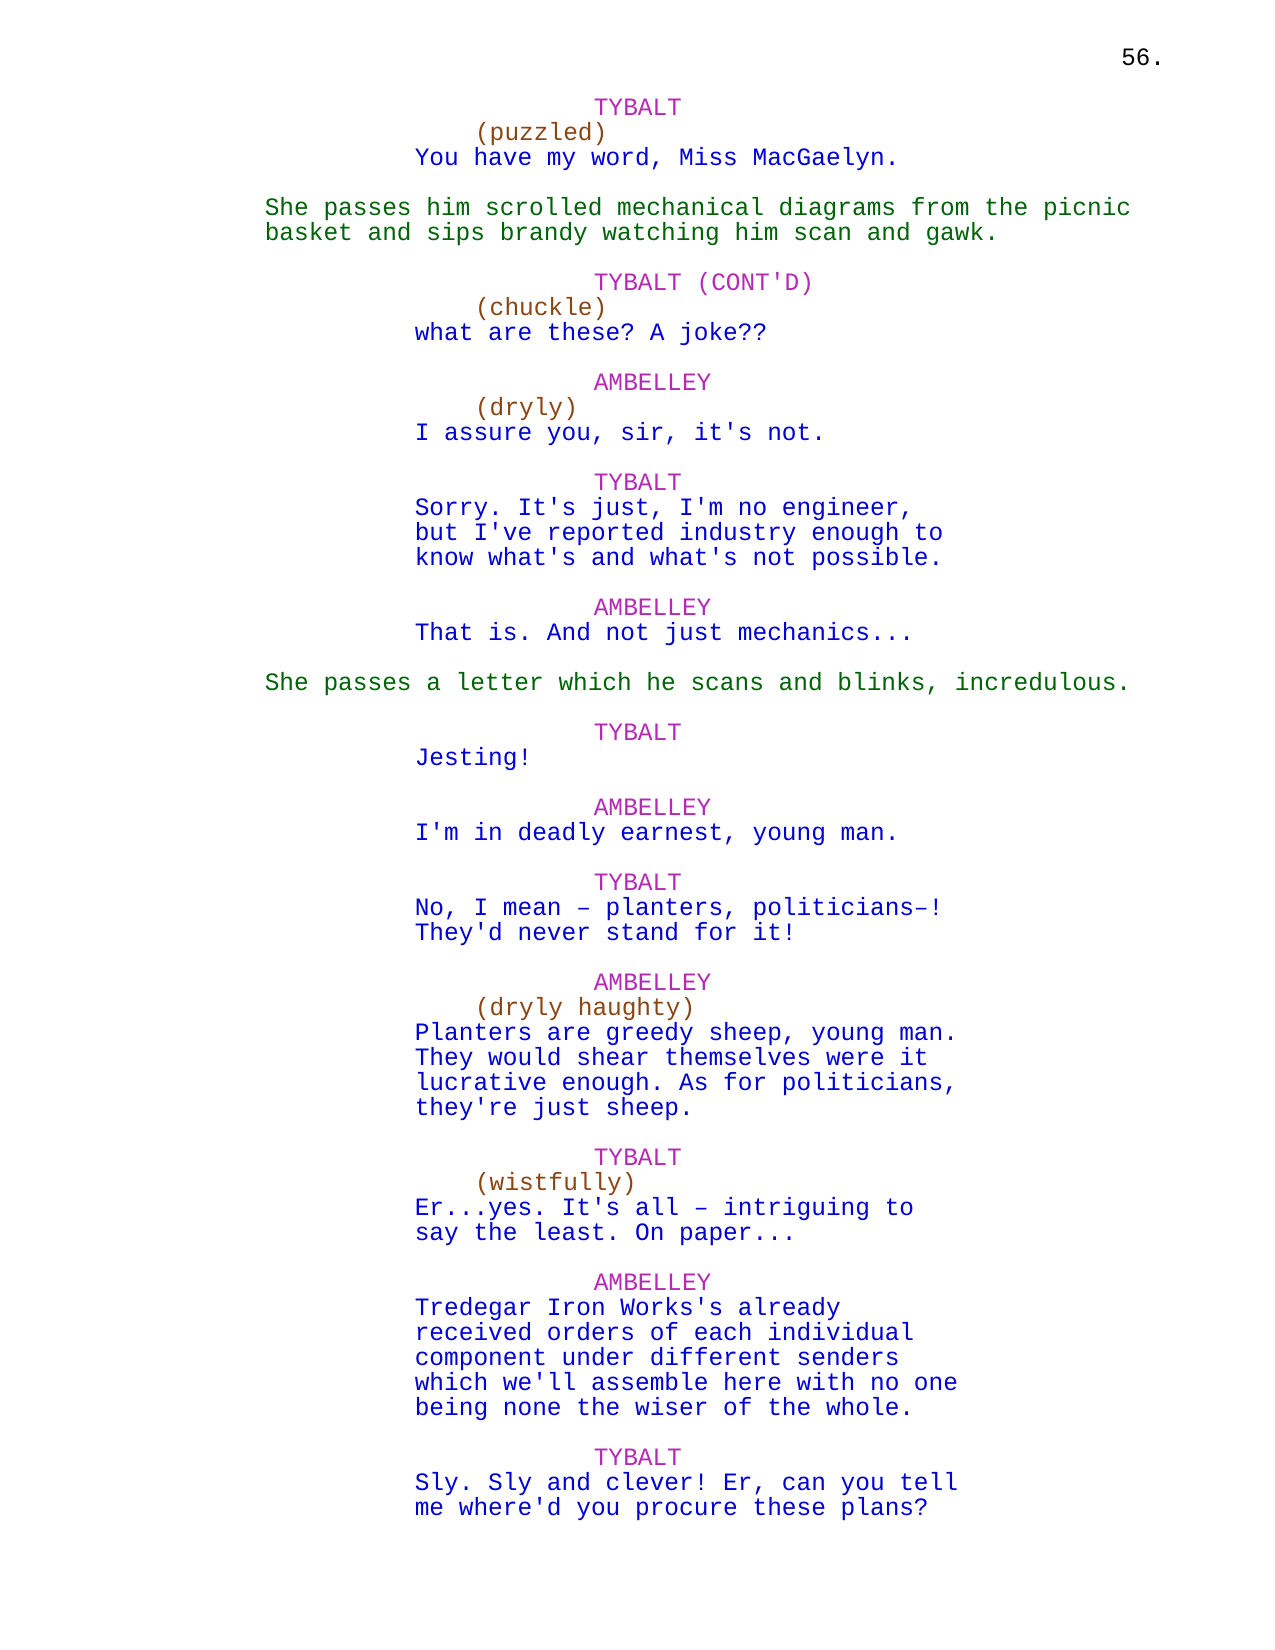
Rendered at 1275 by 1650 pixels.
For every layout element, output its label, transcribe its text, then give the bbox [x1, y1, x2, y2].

text AMBELLEY [594, 1270, 1163, 1295]
text She passes him scrolled mechanical diagrams from the picnic basket and sips brandy watching him scan and gawk. [264, 195, 1167, 245]
text Tredegar Iron Works's already received orders of each individual component under different senders which we'll assemble here with no one being none the wiser of the whole. [414, 1295, 967, 1420]
text TYBALT [594, 95, 1163, 120]
text TYBALT [594, 720, 1163, 745]
text I assure you, sir, it's not. [414, 420, 967, 445]
text (chuckle) [475, 295, 789, 320]
text Er...yes. It's all – intriguing to say the least. On paper... [414, 1195, 967, 1245]
text Jesting! [414, 745, 967, 770]
text (dryly) [475, 395, 789, 420]
text TYBALT [594, 470, 1163, 495]
text Planters are greedy sheep, young man. They would shear themselves were it lucrative enough. As for politicians, they're just sheep. [414, 1020, 967, 1120]
text TYBALT [594, 1145, 1163, 1170]
text AMBELLEY [594, 595, 1163, 620]
text I'm in deadly earnest, young man. [414, 820, 967, 845]
text AMBELLEY [594, 795, 1163, 820]
text TYBALT [594, 870, 1163, 895]
text AMBELLEY [594, 370, 1163, 395]
text Sly. Sly and clever! Er, can you tell me where'd you procure these plans? [414, 1470, 967, 1520]
text what are these? A joke?? [414, 320, 967, 345]
text (wistfully) [475, 1170, 789, 1195]
text No, I mean – planters, politicians–! They'd never stand for it! [414, 895, 967, 945]
text She passes a letter which he scans and blinks, incredulous. [264, 670, 1167, 695]
text That is. And not just mechanics... [414, 620, 967, 645]
text TYBALT [594, 1445, 1163, 1470]
text TYBALT (CONT'D) [594, 270, 1163, 295]
text You have my word, Miss MacGaelyn. [414, 145, 967, 170]
text Sorry. It's just, I'm no engineer, but I've reported industry enough to know what's and what's not possible. [414, 495, 967, 570]
text AMBELLEY [594, 970, 1163, 995]
text (puzzled) [475, 120, 789, 145]
text (dryly haughty) [475, 995, 789, 1020]
